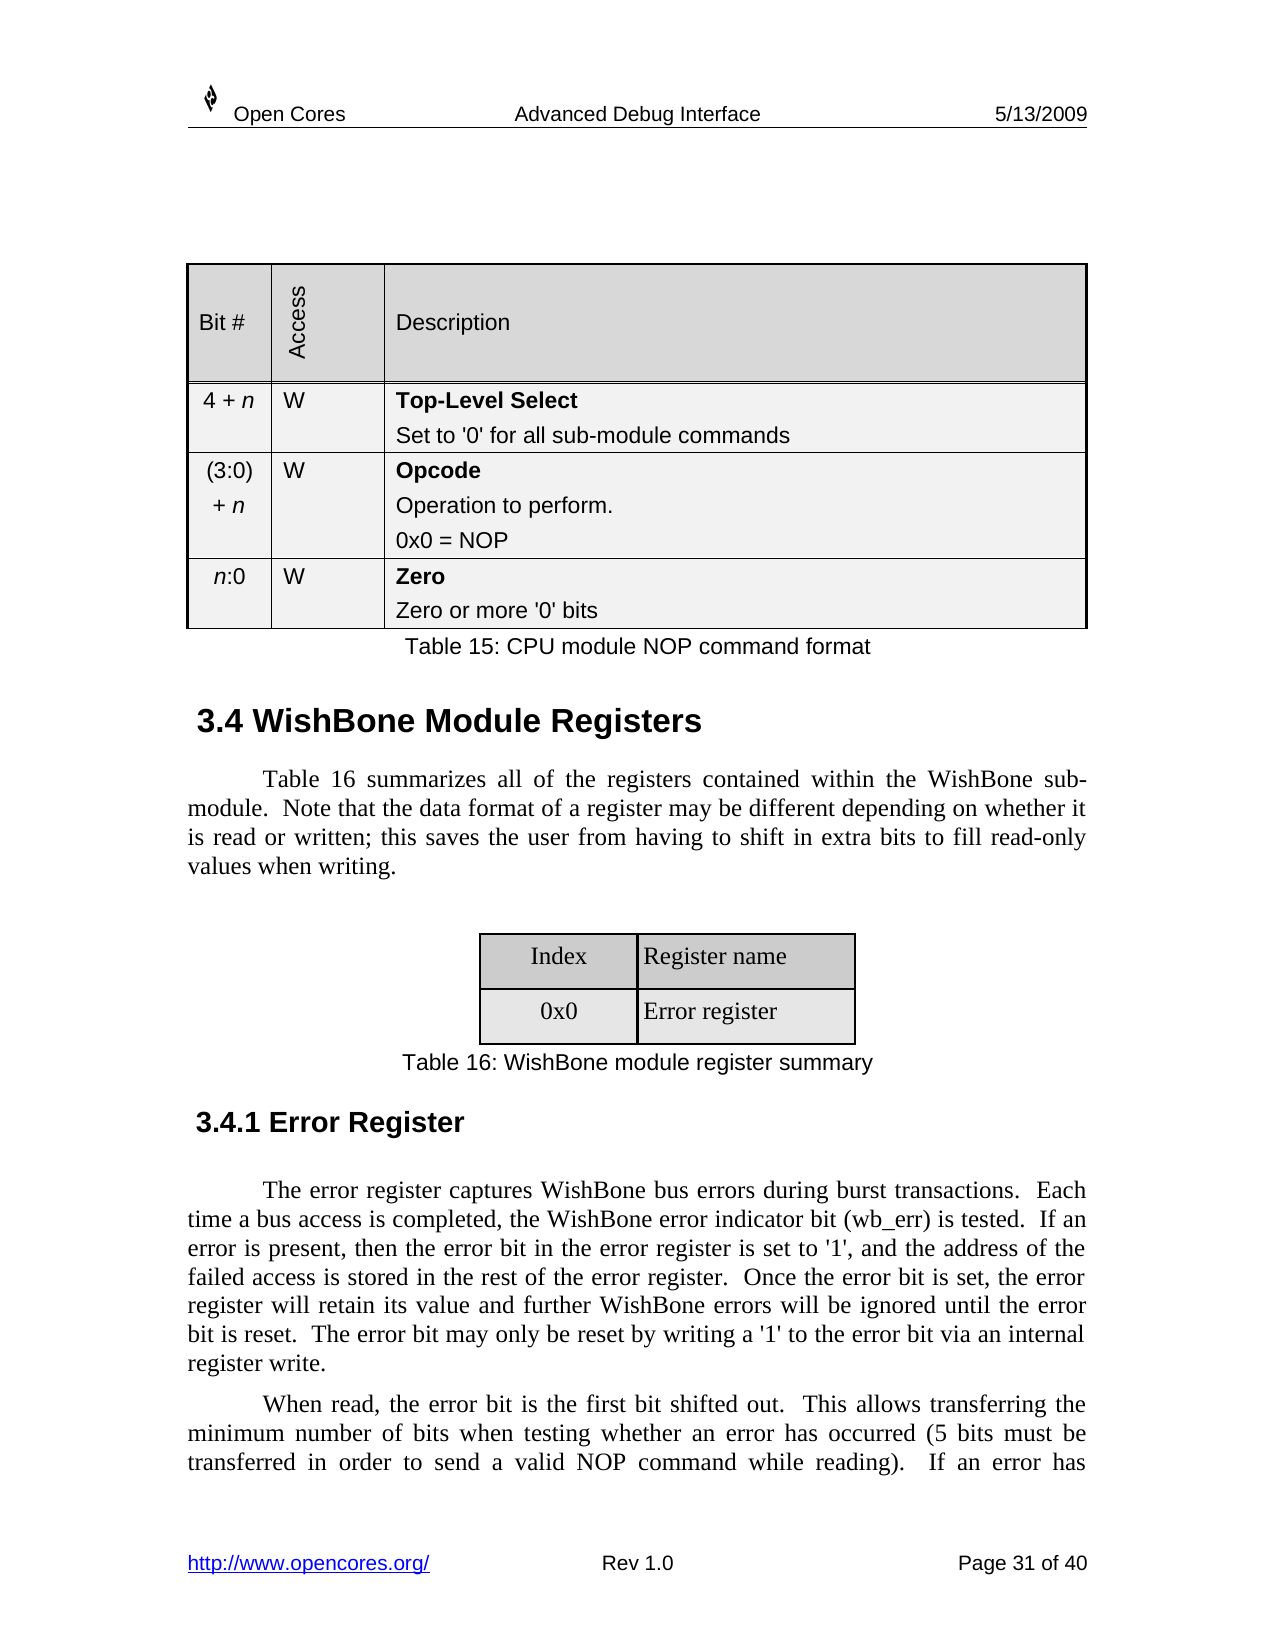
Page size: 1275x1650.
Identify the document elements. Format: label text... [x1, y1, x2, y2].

table_header Access [272, 265, 384, 381]
table_cell 4 + n [189, 384, 271, 452]
table_header Register name [639, 935, 854, 988]
table_cell W [272, 559, 384, 628]
table_cell (3:0) + n [189, 453, 271, 557]
text When read, the error bit is the first bit shifted out. This allows transferring the minimum number of bits when testing whether an error has occurred (5 bits must be transferred in order to send a valid NOP command while reading). If an error has [187, 1389, 1087, 1476]
table_cell W [272, 384, 384, 452]
table_cell 0x0 [481, 990, 636, 1043]
table_cell Error register [639, 990, 854, 1043]
text Table 16 summarizes all of the registers contained within the WishBone sub-module. Note that the data format of a register may be different depending on whether it is read or written; this saves the user from having to shift in extra bits to fill read-only values when writing. [187, 764, 1087, 879]
text The error register captures WishBone bus errors during burst transactions. Each time a bus access is completed, the WishBone error indicator bit (wb_err) is tested. If an error is present, then the error bit in the error register is set to '1', and the address of the failed access is stored in the rest of the error register. Once the error bit is set, the error register will retain its value and further WishBone errors will be ignored until the error bit is reset. The error bit may only be reset by writing a '1' to the error bit via an internal register write. [187, 1176, 1087, 1377]
subtitle Error Register [187, 1104, 1087, 1138]
table_header Index [481, 935, 636, 988]
text Table 16: WishBone module register summary [187, 1049, 1087, 1075]
table_cell Top-Level Select Set to '0' for all sub-module commands [385, 384, 1085, 452]
table_cell Zero Zero or more '0' bits [385, 559, 1085, 628]
subtitle WishBone Module Registers [187, 701, 1087, 739]
table_cell Opcode Operation to perform. 0x0 = NOP [385, 453, 1085, 557]
table_cell n:0 [189, 559, 271, 628]
table_cell W [272, 453, 384, 557]
table_header Bit # [189, 265, 271, 381]
text Table 15: CPU module NOP command format [187, 633, 1087, 659]
table_header Description [385, 265, 1085, 381]
